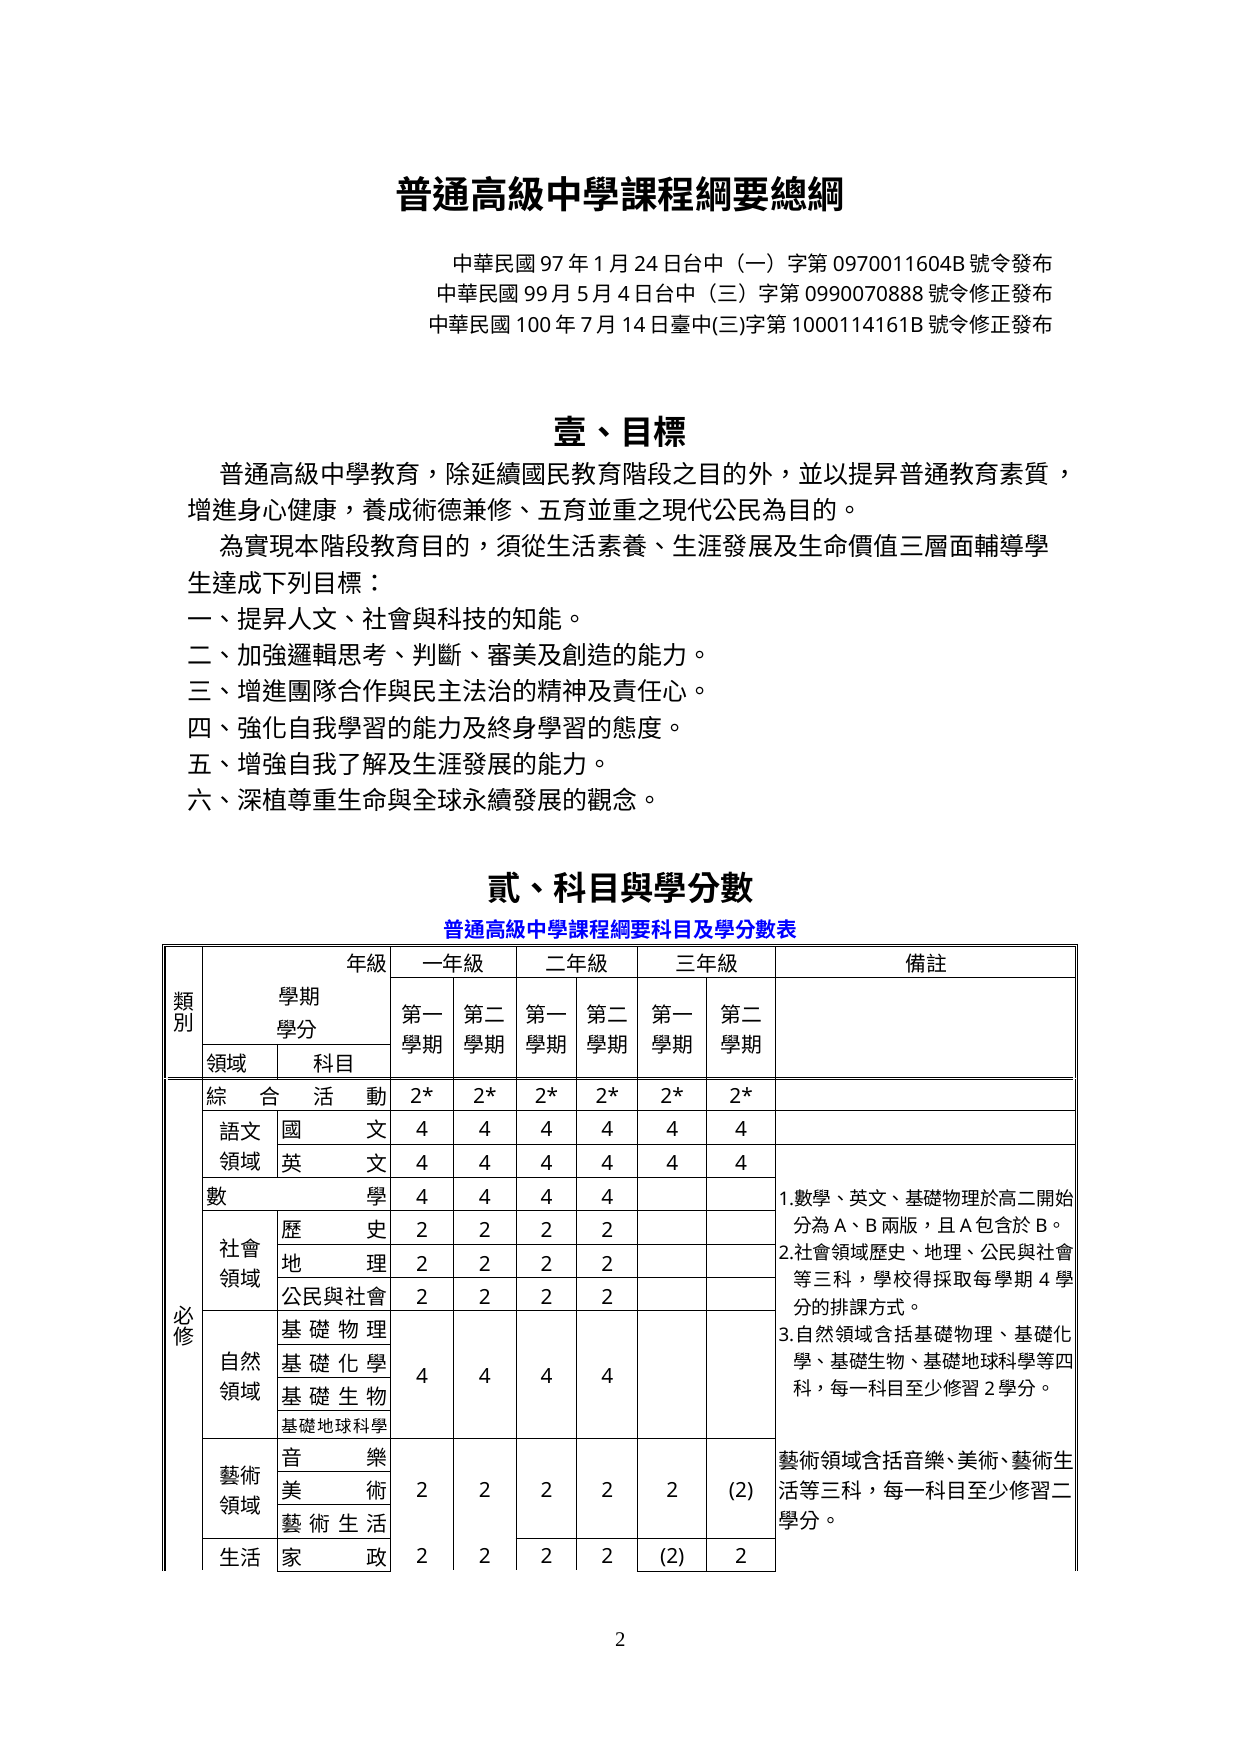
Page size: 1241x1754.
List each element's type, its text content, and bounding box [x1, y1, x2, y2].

table_cell 英文 [278, 1145, 390, 1177]
title 中華民國97年1月24日台中（一）字第0970011604B號令發布 [187, 247, 1053, 277]
table_cell 歷史 [278, 1211, 390, 1244]
table_cell 2 [391, 1538, 453, 1571]
table_header 類別 [166, 947, 202, 1077]
table_cell 2* [517, 1080, 576, 1110]
table_cell 4 [577, 1145, 637, 1177]
table_cell 4 [517, 1311, 576, 1438]
table_cell 2 [517, 1211, 576, 1244]
table_cell [776, 1111, 1075, 1144]
table_cell 數學 [203, 1178, 390, 1210]
table_cell 4 [517, 1111, 576, 1144]
table_cell [707, 1245, 775, 1277]
table_cell 第二 學期 [707, 978, 775, 1077]
table_cell 2 [577, 1245, 637, 1277]
table_cell 美術 [278, 1472, 390, 1504]
table_cell 領域 [203, 1045, 277, 1077]
table_cell 2 [391, 1211, 453, 1244]
table_cell 4 [577, 1178, 637, 1210]
table_cell 自然 領域 [203, 1311, 277, 1438]
table_cell 2 [517, 1278, 576, 1310]
table_header 二年級 [517, 947, 637, 977]
table_header 備註 [776, 947, 1075, 977]
table_cell 2 [454, 1439, 516, 1538]
table_cell 2 [454, 1245, 516, 1277]
table_cell 學分 [203, 1010, 390, 1044]
table_cell 社會 領域 [203, 1211, 277, 1310]
table_cell [638, 1178, 706, 1210]
table_cell 2* [707, 1080, 775, 1110]
table_cell 公民與社會 [278, 1278, 390, 1310]
table_cell [707, 1178, 775, 1210]
table_cell (2) [638, 1539, 706, 1571]
table_cell 4 [454, 1145, 516, 1177]
table_cell 第二 學期 [577, 978, 637, 1077]
table_cell 2 [517, 1245, 576, 1277]
text 普通高級中學課程綱要科目及學分數表 [187, 910, 1053, 944]
table_cell 4 [517, 1178, 576, 1210]
table_cell 2 [391, 1278, 453, 1310]
table_cell 4 [577, 1311, 637, 1438]
table_cell 第二 學期 [454, 978, 516, 1077]
table_cell [776, 1538, 1075, 1571]
table_cell [707, 1311, 775, 1438]
table_cell 4 [577, 1111, 637, 1144]
table_cell 必修 [164, 1077, 203, 1571]
table_cell [638, 1245, 706, 1277]
table_cell [638, 1211, 706, 1244]
text 四、強化自我學習的能力及終身學習的態度。 [187, 708, 1053, 744]
table_cell 4 [454, 1178, 516, 1210]
table_cell 藝術生活 [278, 1505, 390, 1538]
text 二、加強邏輯思考、判斷、審美及創造的能力。 [187, 636, 1053, 672]
table_cell 2 [391, 1245, 453, 1277]
text 一、提昇人文、社會與科技的知能。 [187, 599, 1053, 636]
table_cell 2* [577, 1080, 637, 1110]
table_cell [638, 1278, 706, 1310]
text 三、增進團隊合作與民主法治的精神及責任心。 [187, 672, 1053, 708]
table_cell 2 [391, 1439, 453, 1538]
text 普通高級中學教育，除延續國民教育階段之目的外，並以提昇普通教育素質，增進身心健康，養成術德兼修、五育並重之現代公民為目的。 [187, 454, 1053, 527]
table_cell 綜合活動 [203, 1080, 390, 1110]
text 六、深植尊重生命與全球永續發展的觀念。 [187, 781, 1053, 817]
text 為實現本階段教育目的，須從生活素養、生涯發展及生命價值三層面輔導學生達成下列目標： [187, 527, 1053, 599]
table_cell 第一 學期 [391, 978, 453, 1077]
table_cell 4 [454, 1311, 516, 1438]
subtitle 中華民國100年7月14日臺中(三)字第1000114161B號令修正發布 [187, 308, 1053, 338]
table_cell 家政 [278, 1539, 390, 1571]
table_cell 4 [707, 1145, 775, 1177]
table_cell 基礎生物 [278, 1378, 390, 1410]
table_cell 2 [453, 1538, 516, 1571]
table_cell 2 [516, 1539, 577, 1571]
table_cell 基礎化學 [278, 1345, 390, 1377]
table_cell 4 [638, 1111, 706, 1144]
table_cell 4 [391, 1178, 453, 1210]
table_cell 4 [391, 1311, 453, 1438]
table_cell 語文 領域 [203, 1111, 277, 1177]
table_cell 生活 [203, 1539, 277, 1571]
table_header 三年級 [638, 947, 775, 977]
table_header 年級 [203, 947, 390, 977]
table_cell 2* [638, 1080, 706, 1110]
table_header 一年級 [391, 947, 516, 977]
table_cell 4 [391, 1145, 453, 1177]
table_cell [776, 1077, 1076, 1110]
table_cell 國文 [278, 1111, 390, 1144]
table_cell 2 [577, 1539, 637, 1571]
table_cell 地理 [278, 1245, 390, 1277]
subtitle 貳、科目與學分數 [187, 862, 1053, 910]
table_cell 4 [517, 1145, 576, 1177]
table_cell 1.數學、英文、基礎物理於高二開始分為A、B兩版，且A包含於B。 2.社會領域歷史、地理、公民與社會等三科，學校得採取每學期4學分的排課方式。 3.自然領域含括基礎物理、基礎化學、基礎生物、基礎地球科學等四科，每一科目至少修習2學分。 [776, 1145, 1075, 1438]
table_cell 4 [707, 1111, 775, 1144]
text 五、增強自我了解及生涯發展的能力。 [187, 744, 1053, 781]
table_cell (2) [707, 1439, 775, 1538]
table_cell 音樂 [278, 1439, 390, 1471]
table_cell 科目 [278, 1045, 390, 1077]
table_cell 2 [577, 1439, 637, 1538]
table_cell 2 [577, 1211, 637, 1244]
table_cell 基礎地球科學 [278, 1411, 390, 1438]
table_cell 4 [454, 1111, 516, 1144]
table_cell 2 [517, 1439, 576, 1538]
table_cell 2* [454, 1080, 516, 1110]
table_cell 2 [454, 1211, 516, 1244]
table_cell 學期 [203, 977, 390, 1010]
table_cell 藝術 領域 [203, 1439, 277, 1538]
subtitle 中華民國99月5月4日台中（三）字第0990070888號令修正發布 [187, 277, 1053, 308]
table_cell [776, 978, 1075, 1077]
table_cell 2 [454, 1278, 516, 1310]
table_cell 2 [707, 1539, 775, 1571]
table_cell [707, 1278, 775, 1310]
table_cell 第一 學期 [517, 978, 576, 1077]
table_cell [707, 1211, 775, 1244]
subtitle 普通高級中學課程綱要總綱 [187, 164, 1053, 219]
table_cell 4 [638, 1145, 706, 1177]
table_cell 第一 學期 [638, 978, 706, 1077]
table_cell 藝術領域含括音樂、美術、藝術生活等三科，每一科目至少修習二學分。 [776, 1438, 1075, 1538]
table_cell 基礎物理 [278, 1311, 390, 1344]
table_cell 2 [577, 1278, 637, 1310]
table_cell [638, 1311, 706, 1438]
table_cell 2 [638, 1439, 706, 1538]
table_cell 4 [391, 1111, 453, 1144]
table_cell 2* [391, 1080, 453, 1110]
subtitle 壹、目標 [187, 406, 1053, 454]
